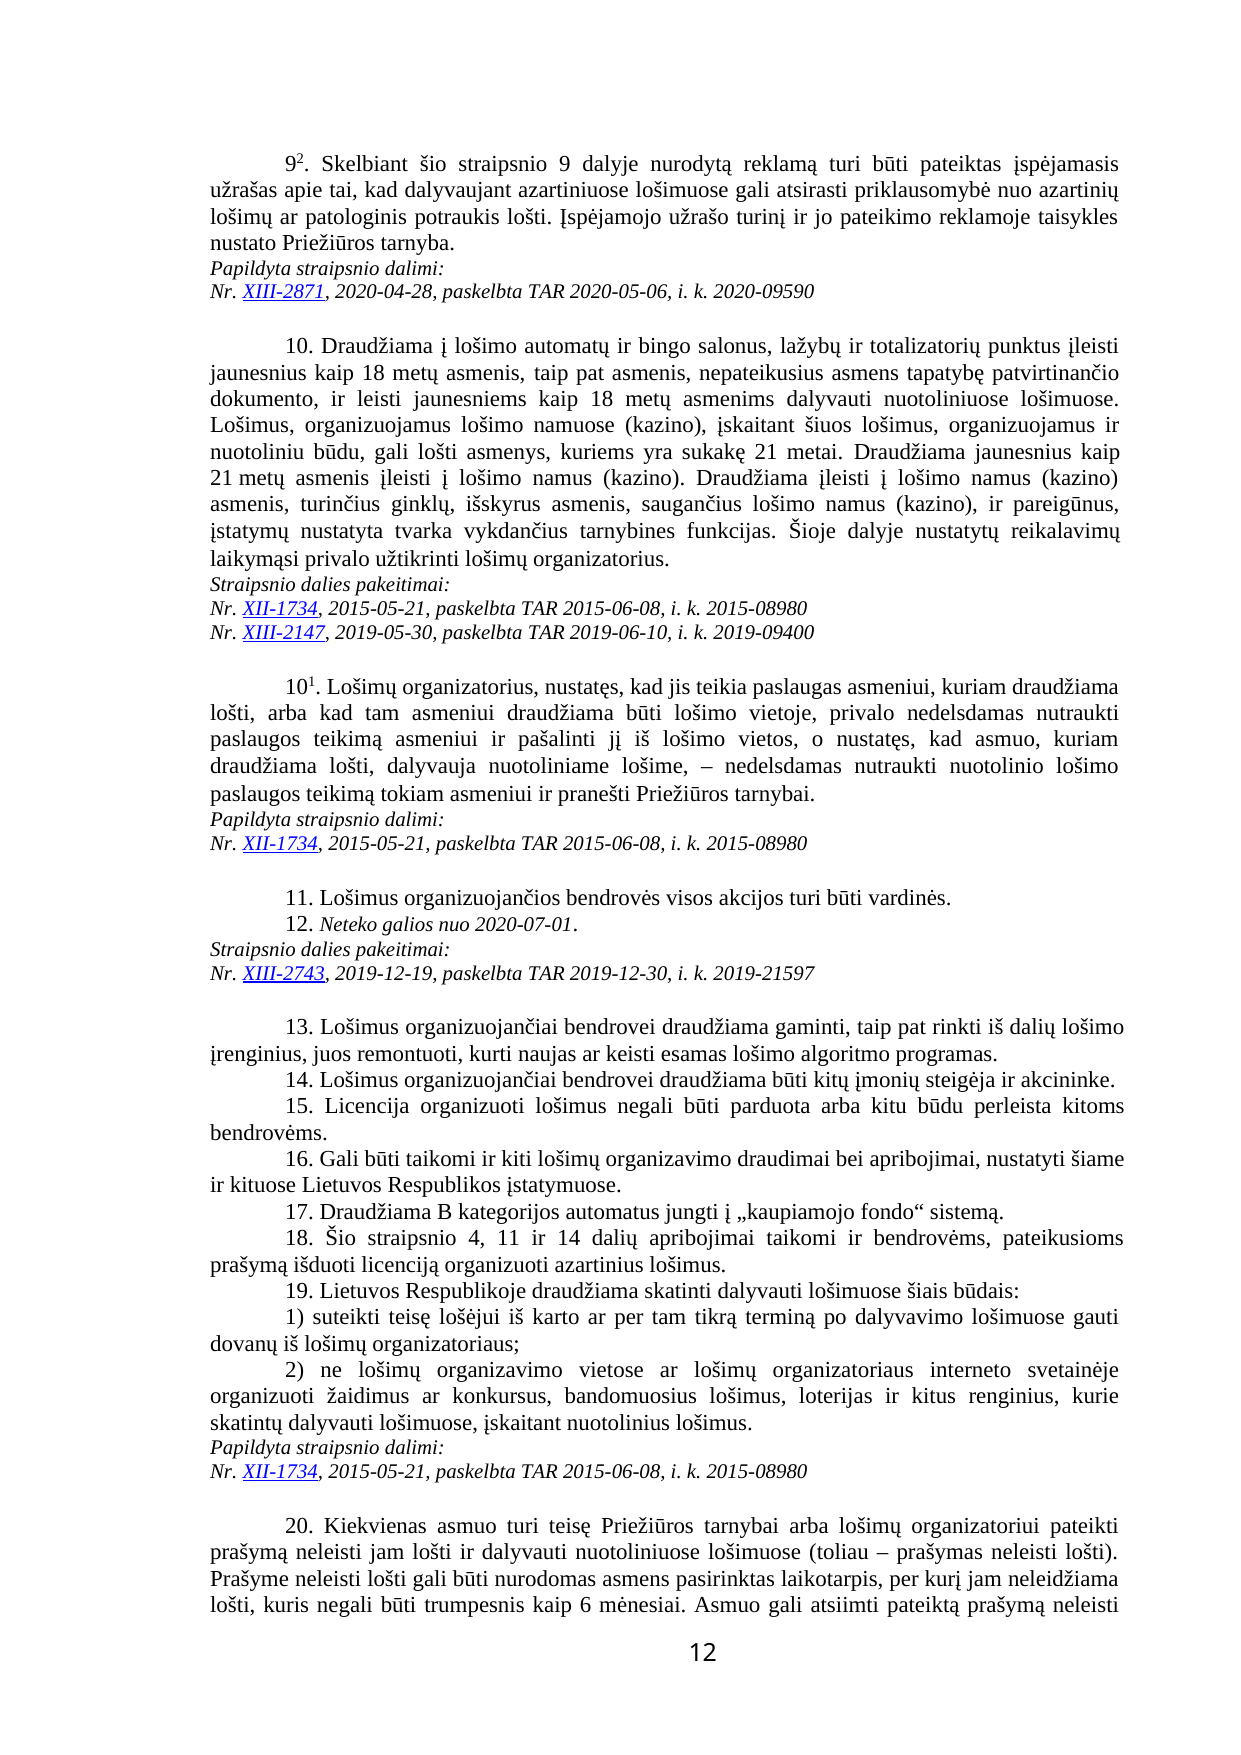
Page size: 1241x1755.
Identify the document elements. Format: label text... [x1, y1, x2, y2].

text 12. Neteko galios nuo 2020-07-01. [210, 910, 1126, 937]
text 101. Lošimų organizatorius, nustatęs, kad jis teikia paslaugas asmeniui, kuriam draudžiama lošti, arba kad tam asmeniui draudžiama būti lošimo vietoje, privalo nedelsdamas nutraukti paslaugos teikimą asmeniui ir pašalinti jį iš lošimo vietos, o nustatęs, kad asmuo, kuriam draudžiama lošti, dalyvauja nuotoliniame lošime, – nedelsdamas nutraukti nuotolinio lošimo paslaugos teikimą tokiam asmeniui ir pranešti Priežiūros tarnybai. [210, 673, 1120, 807]
text 92. Skelbiant šio straipsnio 9 dalyje nurodytą reklamą turi būti pateiktas įspėjamasis užrašas apie tai, kad dalyvaujant azartiniuose lošimuose gali atsirasti priklausomybė nuo azartinių lošimų ar patologinis potraukis lošti. Įspėjamojo užrašo turinį ir jo pateikimo reklamoje taisykles nustato Priežiūros tarnyba. [210, 150, 1120, 255]
text Nr. XIII-2147, 2019-05-30, paskelbta TAR 2019-06-10, i. k. 2019-09400 [210, 620, 1120, 644]
text 15. Licencija organizuoti lošimus negali būti parduota arba kitu būdu perleista kitoms bendrovėms. [210, 1092, 1126, 1145]
text Papildyta straipsnio dalimi: [210, 1435, 1120, 1459]
text 2) ne lošimų organizavimo vietose ar lošimų organizatoriaus interneto svetainėje organizuoti žaidimus ar konkursus, bandomuosius lošimus, loterijas ir kitus renginius, kurie skatintų dalyvauti lošimuose, įskaitant nuotolinius lošimus. [210, 1356, 1120, 1435]
text 13. Lošimus organizuojančiai bendrovei draudžiama gaminti, taip pat rinkti iš dalių lošimo įrenginius, juos remontuoti, kurti naujas ar keisti esamas lošimo algoritmo programas. [210, 1013, 1126, 1066]
text 14. Lošimus organizuojančiai bendrovei draudžiama būti kitų įmonių steigėja ir akcininke. [210, 1066, 1126, 1092]
text 17. Draudžiama B kategorijos automatus jungti į „kaupiamojo fondo“ sistemą. [210, 1198, 1126, 1224]
text Straipsnio dalies pakeitimai: [210, 937, 1120, 961]
text 19. Lietuvos Respublikoje draudžiama skatinti dalyvauti lošimuose šiais būdais: [210, 1277, 1120, 1303]
text 16. Gali būti taikomi ir kiti lošimų organizavimo draudimai bei apribojimai, nustatyti šiame ir kituose Lietuvos Respublikos įstatymuose. [210, 1145, 1126, 1198]
text Nr. XII-1734, 2015-05-21, paskelbta TAR 2015-06-08, i. k. 2015-08980 [210, 596, 1120, 620]
text Papildyta straipsnio dalimi: [210, 255, 1120, 279]
text Nr. XII-1734, 2015-05-21, paskelbta TAR 2015-06-08, i. k. 2015-08980 [210, 831, 1120, 855]
text Nr. XIII-2743, 2019-12-19, paskelbta TAR 2019-12-30, i. k. 2019-21597 [210, 961, 1120, 985]
text Nr. XIII-2871, 2020-04-28, paskelbta TAR 2020-05-06, i. k. 2020-09590 [210, 279, 1120, 303]
text 1) suteikti teisę lošėjui iš karto ar per tam tikrą terminą po dalyvavimo lošimuose gauti dovanų iš lošimų organizatoriaus; [210, 1303, 1120, 1356]
text Nr. XII-1734, 2015-05-21, paskelbta TAR 2015-06-08, i. k. 2015-08980 [210, 1459, 1120, 1483]
text Papildyta straipsnio dalimi: [210, 807, 1120, 831]
text 10. Draudžiama į lošimo automatų ir bingo salonus, lažybų ir totalizatorių punktus įleisti jaunesnius kaip 18 metų asmenis, taip pat asmenis, nepateikusius asmens tapatybę patvirtinančio dokumento, ir leisti jaunesniems kaip 18 metų asmenims dalyvauti nuotoliniuose lošimuose. Lošimus, organizuojamus lošimo namuose (kazino), įskaitant šiuos lošimus, organizuojamus ir nuotoliniu būdu, gali lošti asmenys, kuriems yra sukakę 21 metai. Draudžiama jaunesnius kaip 21 metų asmenis įleisti į lošimo namus (kazino). Draudžiama įleisti į lošimo namus (kazino) asmenis, turinčius ginklų, išskyrus asmenis, saugančius lošimo namus (kazino), ir pareigūnus, įstatymų nustatyta tvarka vykdančius tarnybines funkcijas. Šioje dalyje nustatytų reikalavimų laikymąsi privalo užtikrinti lošimų organizatorius. [210, 332, 1120, 572]
text 20. Kiekvienas asmuo turi teisę Priežiūros tarnybai arba lošimų organizatoriui pateikti prašymą neleisti jam lošti ir dalyvauti nuotoliniuose lošimuose (toliau – prašymas neleisti lošti). Prašyme neleisti lošti gali būti nurodomas asmens pasirinktas laikotarpis, per kurį jam neleidžiama lošti, kuris negali būti trumpesnis kaip 6 mėnesiai. Asmuo gali atsiimti pateiktą prašymą neleisti [210, 1512, 1120, 1617]
text 18. Šio straipsnio 4, 11 ir 14 dalių apribojimai taikomi ir bendrovėms, pateikusioms prašymą išduoti licenciją organizuoti azartinius lošimus. [210, 1224, 1126, 1277]
text 11. Lošimus organizuojančios bendrovės visos akcijos turi būti vardinės. [210, 884, 1126, 910]
text Straipsnio dalies pakeitimai: [210, 572, 1120, 596]
